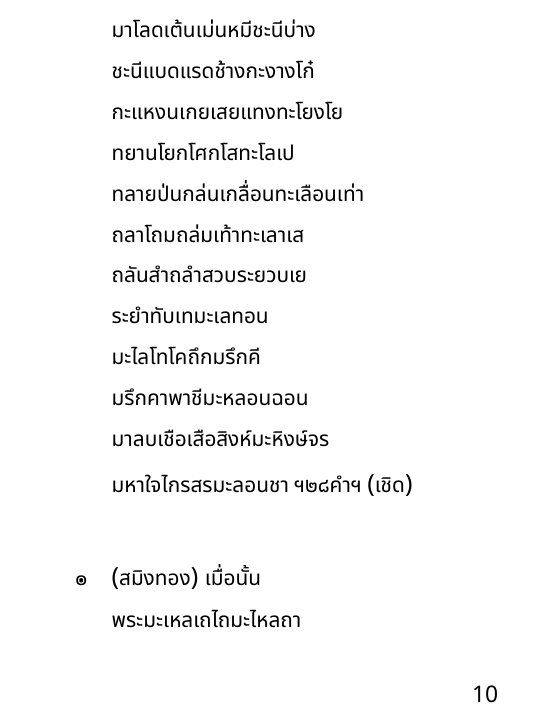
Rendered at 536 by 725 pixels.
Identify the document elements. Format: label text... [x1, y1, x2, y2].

text ระยำทับเทมะเลทอน [37, 302, 498, 330]
text ชะนีแบดแรดช้างกะงางโก๋ [37, 56, 498, 84]
text ทลายป่นกล่นเกลื่อนทะเลือนเท่า [37, 179, 498, 207]
text มาโลดเต้นเม่นหมีชะนีบ่าง [37, 15, 498, 43]
text มหาใจไกรสรมะลอนชา ฯ๒๘คำฯ (เชิด) [37, 465, 498, 499]
text กะแหงนเกยเสยแทงทะโยงโย [37, 97, 498, 125]
text ทยานโยกโศกโสทะโลเป [37, 138, 498, 166]
text มรึกคาพาชีมะหลอนฉอน [37, 383, 498, 412]
text มาลบเชือเสือสิงห์มะหิงษ์จร [37, 424, 498, 453]
text มะไลโทโคถึกมรึกคี [37, 342, 498, 371]
text พระมะเหลเถไถมะไหลถา [37, 605, 498, 633]
text ถลันสำถลำสวบระยวบเย [37, 261, 498, 289]
text ๏ (สมิงทอง) เมื่อนั้น [37, 558, 498, 592]
text ถลาโถมถล่มเท้าทะเลาเส [37, 220, 498, 248]
